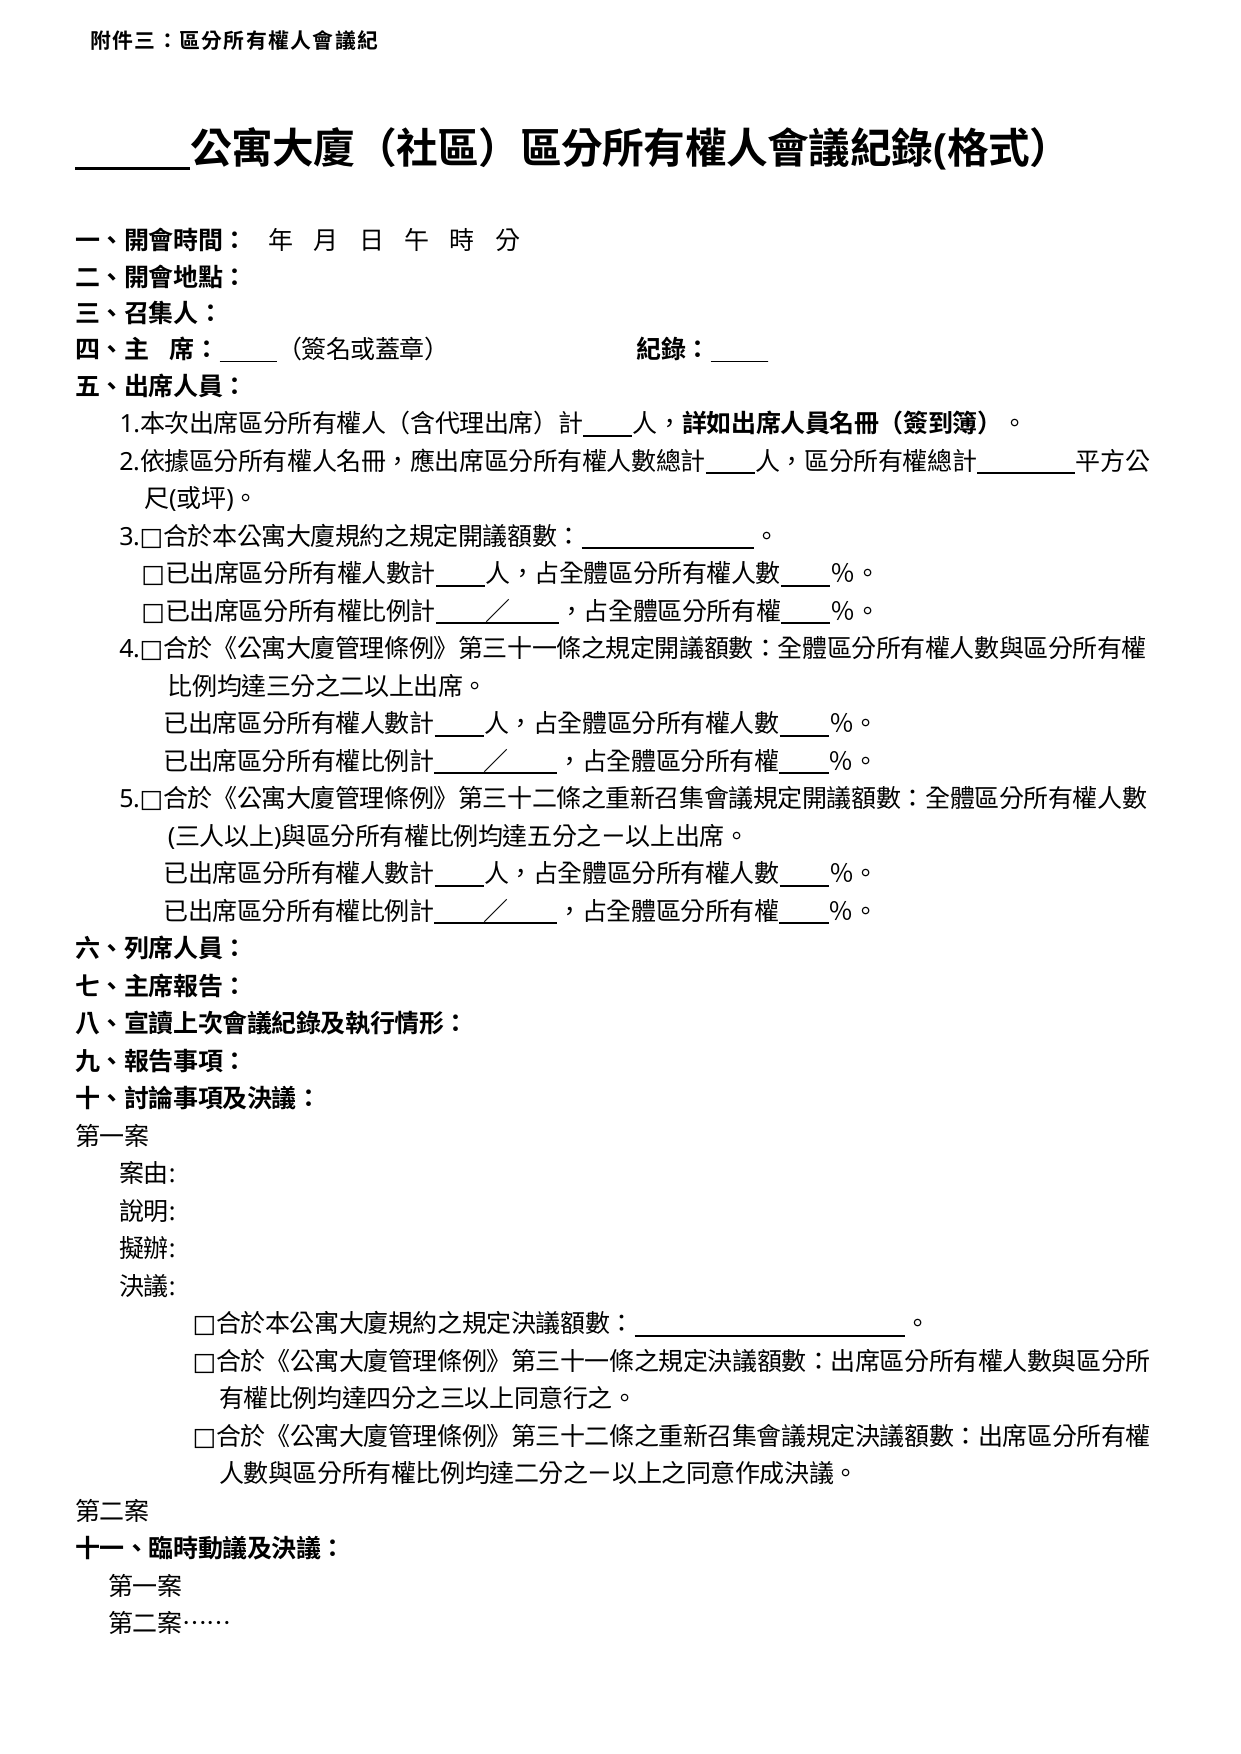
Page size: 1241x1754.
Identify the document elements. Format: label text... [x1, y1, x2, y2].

text □合於《公寓大廈管理條例》第三十一條之規定決議額數：出席區分所有權人數與區分所有權比例均達四分之三以上同意行之。 [192, 1341, 1165, 1416]
text 六、列席人員： [75, 928, 1165, 966]
text 已出席區分所有權比例計 ／ ，占全體區分所有權 ％。 [163, 891, 1165, 928]
text 案由: [119, 1153, 1165, 1191]
text 九、報告事項： [75, 1041, 1165, 1078]
text 公寓大廈（社區）區分所有權人會議紀錄(格式） [75, 108, 1165, 183]
text 八、宣讀上次會議紀錄及執行情形： [75, 1003, 1165, 1041]
text 第二案 [75, 1491, 1165, 1528]
subtitle 三、召集人： [75, 293, 1165, 329]
text 十一、臨時動議及決議： [75, 1528, 1165, 1566]
text 已出席區分所有權比例計 ／ ，占全體區分所有權 ％。 [163, 741, 1165, 778]
text 一、開會時間： 年 月 日 午 時 分 [75, 221, 1165, 257]
text 3.□合於本公寓大廈規約之規定開議額數： 。 [119, 516, 1165, 553]
text □合於本公寓大廈規約之規定決議額數： 。 [192, 1303, 1165, 1341]
text 二、開會地點： [75, 257, 1165, 293]
text 5.□合於《公寓大廈管理條例》第三十二條之重新召集會議規定開議額數：全體區分所有權人數(三人以上)與區分所有權比例均達五分之ㄧ以上出席。 [119, 778, 1165, 853]
text 說明: [119, 1191, 1165, 1228]
text □合於《公寓大廈管理條例》第三十二條之重新召集會議規定決議額數：出席區分所有權人數與區分所有權比例均達二分之ㄧ以上之同意作成決議。 [192, 1416, 1165, 1491]
text 第一案 [75, 1116, 1165, 1153]
text 四、主 席： （簽名或蓋章） 紀錄： [75, 329, 1165, 366]
text 五、出席人員： [75, 366, 1165, 403]
text 第一案 [108, 1566, 1165, 1603]
text □已出席區分所有權比例計 ／ ，占全體區分所有權 ％。 [141, 591, 1165, 628]
text 七、主席報告： [75, 966, 1165, 1003]
text 決議: [119, 1266, 1165, 1303]
text □已出席區分所有權人數計 人，占全體區分所有權人數 ％。 [141, 553, 1165, 591]
text 1.本次出席區分所有權人（含代理出席）計 人，詳如出席人員名冊（簽到簿）。 [119, 403, 1165, 441]
text 4.□合於《公寓大廈管理條例》第三十一條之規定開議額數：全體區分所有權人數與區分所有權比例均達三分之二以上出席。 [119, 628, 1165, 703]
text 已出席區分所有權人數計 人，占全體區分所有權人數 ％。 [163, 853, 1165, 891]
text 十、討論事項及決議： [75, 1078, 1165, 1116]
text 已出席區分所有權人數計 人，占全體區分所有權人數 ％。 [163, 703, 1165, 741]
text 第二案…… [108, 1603, 1165, 1641]
text 2.依據區分所有權人名冊，應出席區分所有權人數總計 人，區分所有權總計 平方公尺(或坪)。 [119, 441, 1165, 516]
text 附件三：區分所有權人會議紀錄 [90, 15, 379, 56]
text 擬辦: [119, 1228, 1165, 1266]
